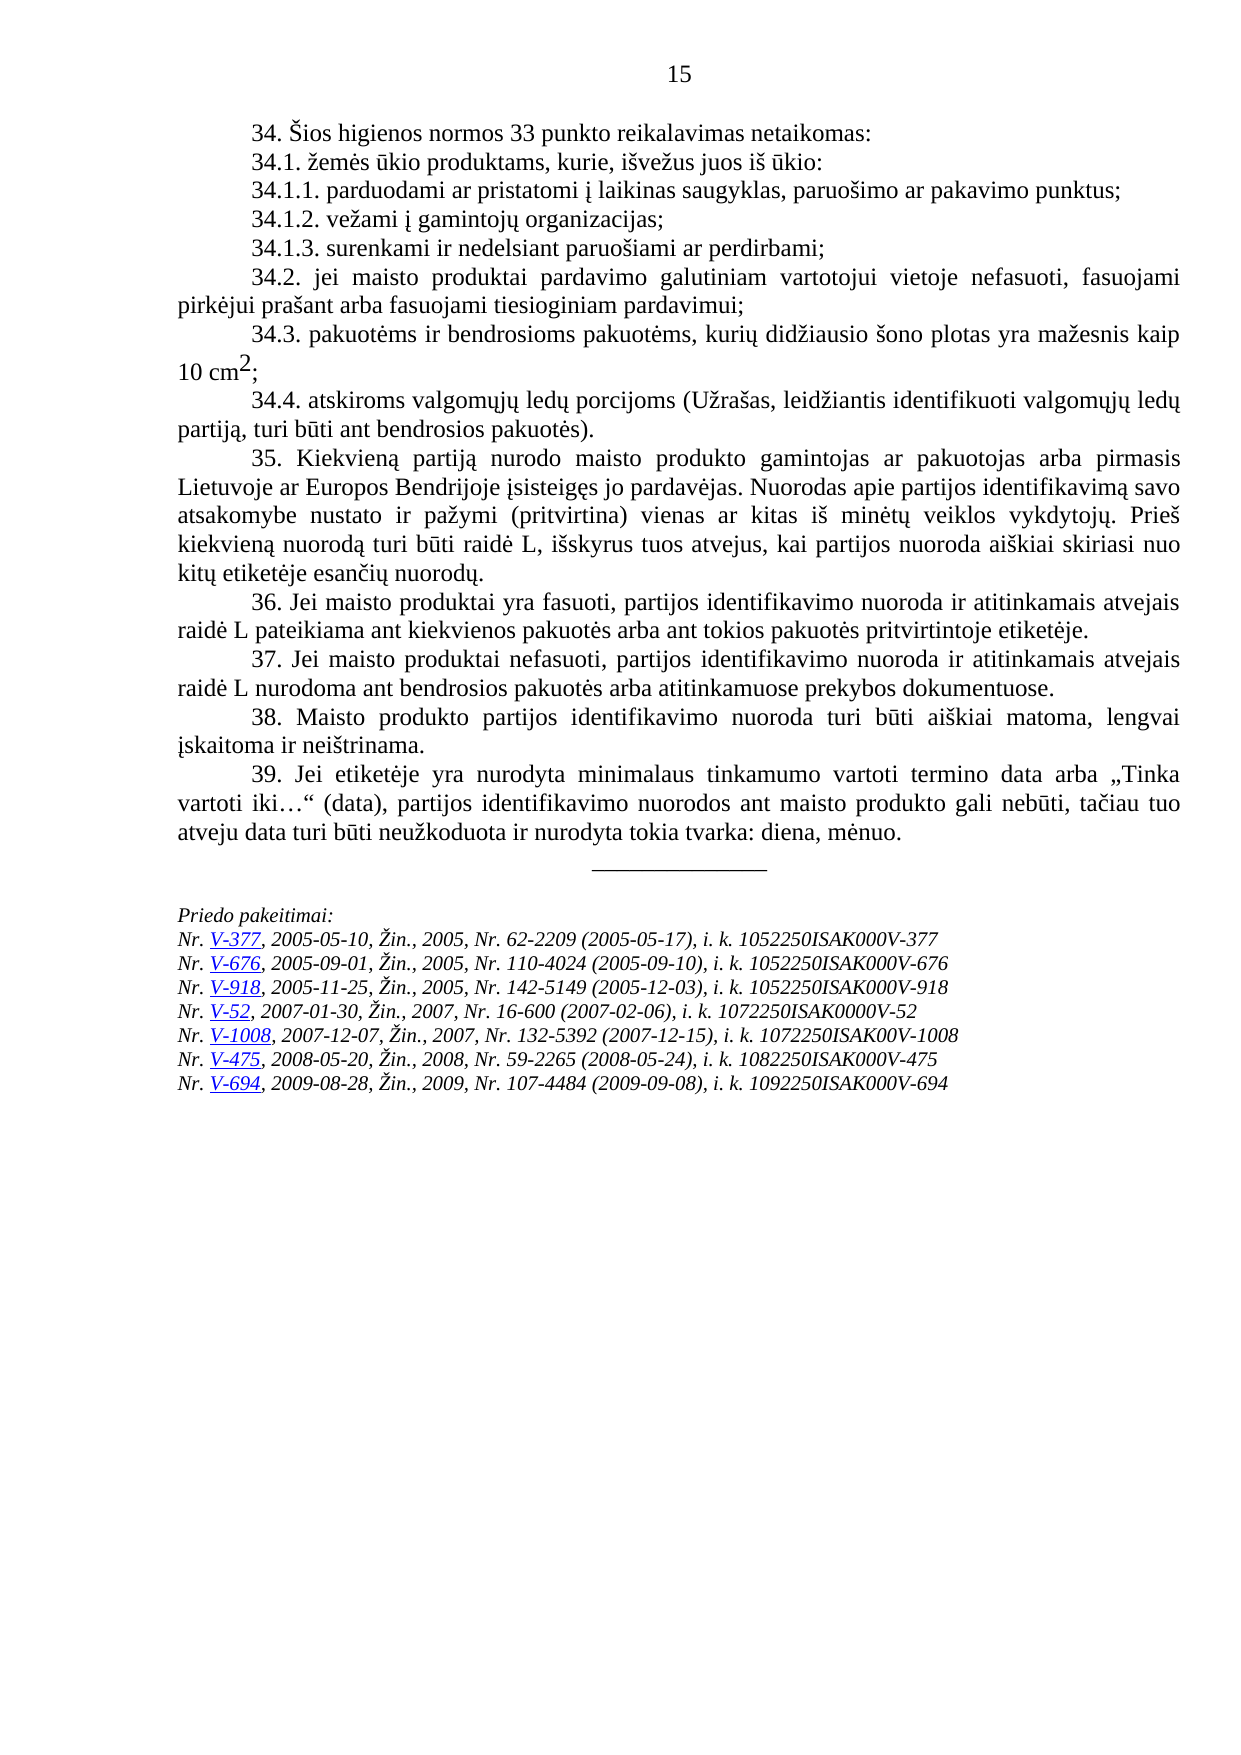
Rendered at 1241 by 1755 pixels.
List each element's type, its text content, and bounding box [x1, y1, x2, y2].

text 34. Šios higienos normos 33 punkto reikalavimas netaikomas: [177, 118, 1181, 147]
text 34.1.3. surenkami ir nedelsiant paruošiami ar perdirbami; [177, 233, 1181, 262]
text 34.1.2. vežami į gamintojų organizacijas; [177, 204, 1181, 233]
text 35. Kiekvieną partiją nurodo maisto produkto gamintojas ar pakuotojas arba pirmasis Lietuvoje ar Europos Bendrijoje įsisteigęs jo pardavėjas. Nuorodas apie partijos identifikavimą savo atsakomybe nustato ir pažymi (pritvirtina) vienas ar kitas iš minėtų veiklos vykdytojų. Prieš kiekvieną nuorodą turi būti raidė L, išskyrus tuos atvejus, kai partijos nuoroda aiškiai skiriasi nuo kitų etiketėje esančių nuorodų. [177, 443, 1181, 587]
text Priedo pakeitimai: [177, 903, 1181, 927]
text 37. Jei maisto produktai nefasuoti, partijos identifikavimo nuoroda ir atitinkamais atvejais raidė L nurodoma ant bendrosios pakuotės arba atitinkamuose prekybos dokumentuose. [177, 644, 1181, 702]
text ______________ [177, 845, 1181, 874]
text Nr. V-676, 2005-09-01, Žin., 2005, Nr. 110-4024 (2005-09-10), i. k. 1052250ISAK000V-676 [177, 951, 1181, 975]
text Nr. V-475, 2008-05-20, Žin., 2008, Nr. 59-2265 (2008-05-24), i. k. 1082250ISAK000V-475 [177, 1047, 1181, 1071]
text Nr. V-377, 2005-05-10, Žin., 2005, Nr. 62-2209 (2005-05-17), i. k. 1052250ISAK000V-377 [177, 927, 1181, 951]
text 34.3. pakuotėms ir bendrosioms pakuotėms, kurių didžiausio šono plotas yra mažesnis kaip 10 cm2; [177, 319, 1181, 385]
text 36. Jei maisto produktai yra fasuoti, partijos identifikavimo nuoroda ir atitinkamais atvejais raidė L pateikiama ant kiekvienos pakuotės arba ant tokios pakuotės pritvirtintoje etiketėje. [177, 587, 1181, 644]
text 34.1.1. parduodami ar pristatomi į laikinas saugyklas, paruošimo ar pakavimo punktus; [177, 176, 1181, 204]
text 34.4. atskiroms valgomųjų ledų porcijoms (Užrašas, leidžiantis identifikuoti valgomųjų ledų partiją, turi būti ant bendrosios pakuotės). [177, 385, 1181, 443]
text 38. Maisto produkto partijos identifikavimo nuoroda turi būti aiškiai matoma, lengvai įskaitoma ir neištrinama. [177, 702, 1181, 759]
text Nr. V-918, 2005-11-25, Žin., 2005, Nr. 142-5149 (2005-12-03), i. k. 1052250ISAK000V-918 [177, 975, 1181, 999]
text 34.1. žemės ūkio produktams, kurie, išvežus juos iš ūkio: [177, 147, 1181, 176]
text Nr. V-694, 2009-08-28, Žin., 2009, Nr. 107-4484 (2009-09-08), i. k. 1092250ISAK000V-694 [177, 1071, 1181, 1095]
text 39. Jei etiketėje yra nurodyta minimalaus tinkamumo vartoti termino data arba „Tinka vartoti iki…“ (data), partijos identifikavimo nuorodos ant maisto produkto gali nebūti, tačiau tuo atveju data turi būti neužkoduota ir nurodyta tokia tvarka: diena, mėnuo. [177, 759, 1181, 845]
text Nr. V-1008, 2007-12-07, Žin., 2007, Nr. 132-5392 (2007-12-15), i. k. 1072250ISAK00V-1008 [177, 1023, 1181, 1047]
text Nr. V-52, 2007-01-30, Žin., 2007, Nr. 16-600 (2007-02-06), i. k. 1072250ISAK0000V-52 [177, 999, 1181, 1023]
text 34.2. jei maisto produktai pardavimo galutiniam vartotojui vietoje nefasuoti, fasuojami pirkėjui prašant arba fasuojami tiesioginiam pardavimui; [177, 262, 1181, 319]
